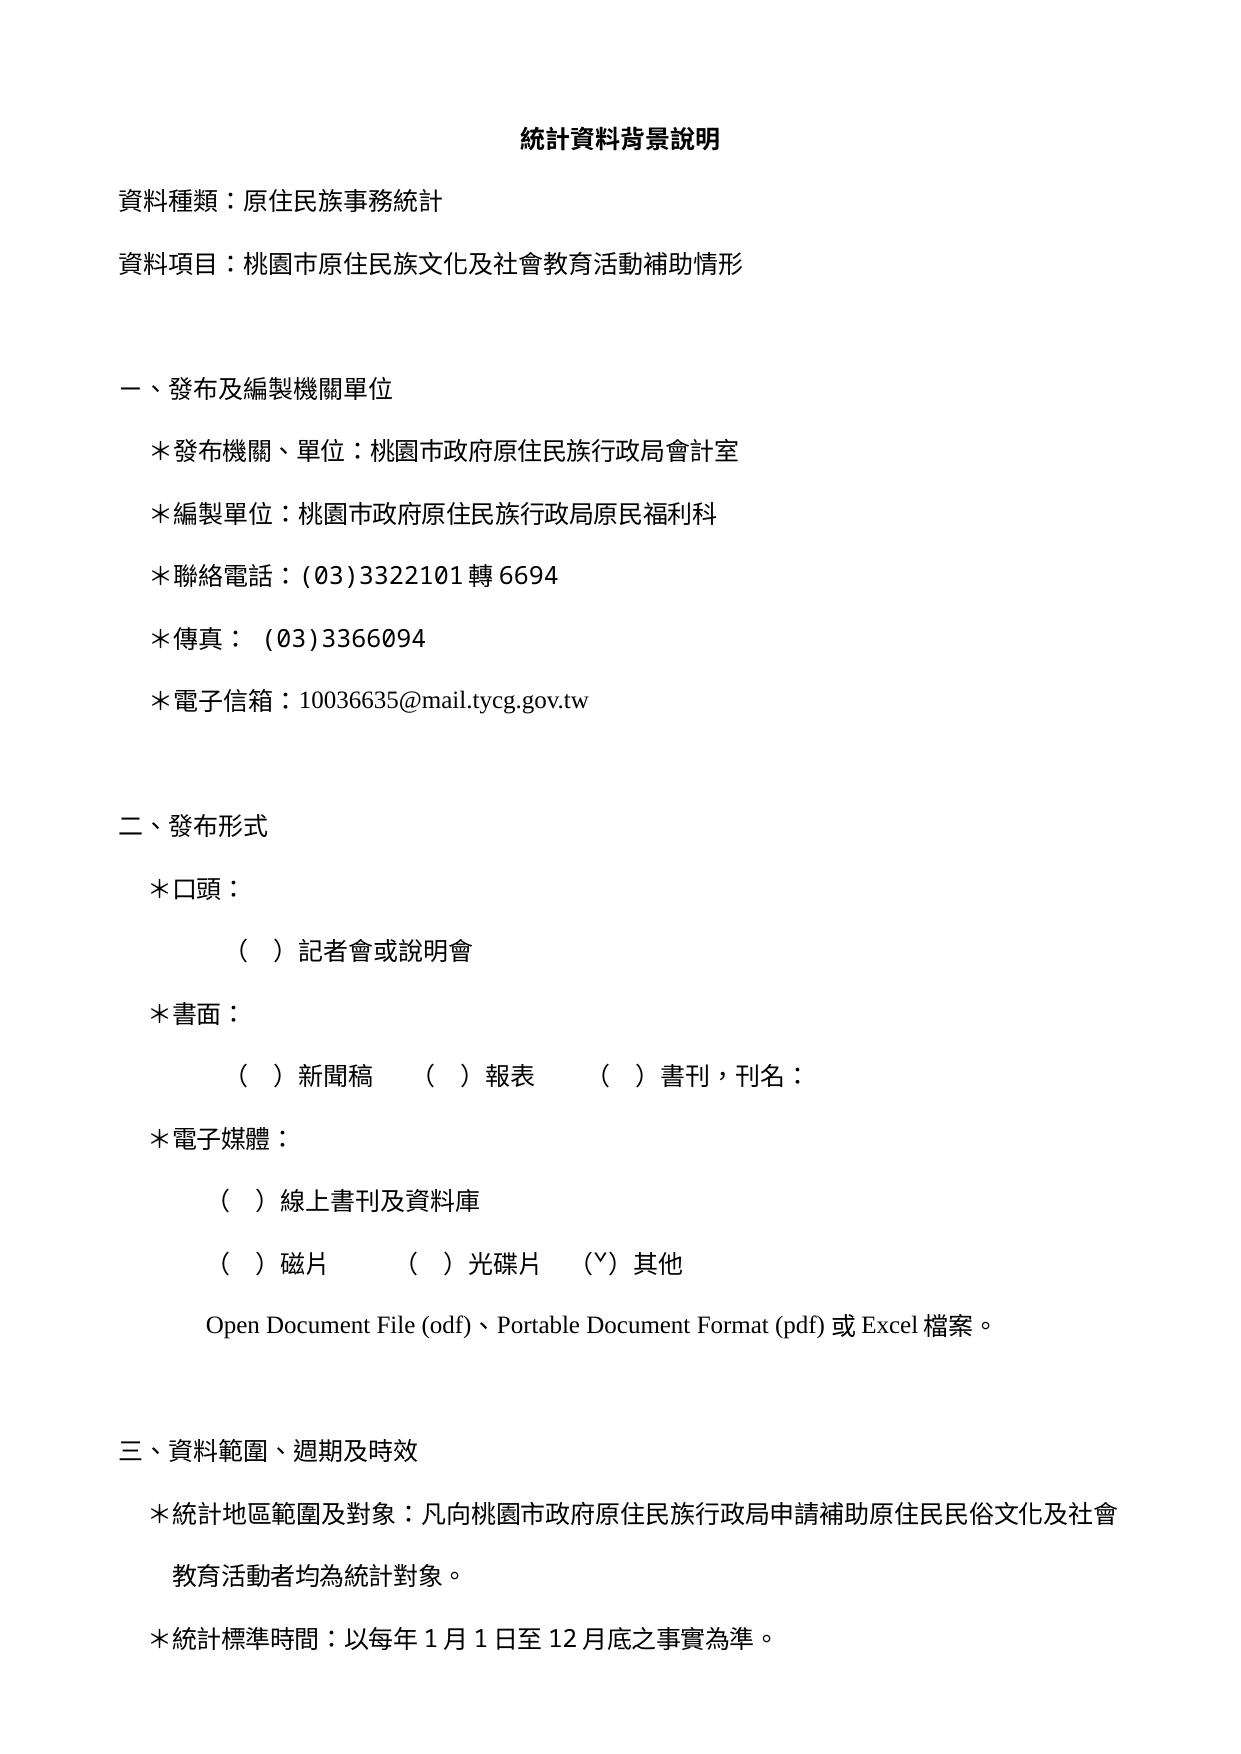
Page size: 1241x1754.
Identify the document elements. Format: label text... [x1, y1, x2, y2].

text ＊電子媒體： [147, 1096, 1122, 1158]
text ＊口頭： [147, 846, 1122, 908]
text ＊電子信箱：10036635@mail.tycg.gov.tw [149, 658, 1122, 721]
text ＊聯絡電話：(03)3322101轉6694 [149, 533, 1122, 596]
text ＊發布機關、單位：桃園巿政府原住民族行政局會計室 [149, 408, 1122, 471]
text ＊編製單位：桃園巿政府原住民族行政局原民福利科 [149, 471, 1122, 533]
text 資料種類：原住民族事務統計 [118, 158, 1122, 221]
text 統計資料背景說明 [118, 96, 1122, 158]
text ＊統計標準時間：以每年1月1日至12月底之事實為準。 [147, 1596, 1122, 1658]
text （ ）記者會或說明會 [118, 908, 1122, 971]
text 三、資料範圍、週期及時效 [118, 1408, 1122, 1471]
text （ ）新聞稿 （ ）報表 （ ）書刊，刊名： [118, 1033, 1122, 1096]
text 資料項目：桃園巿原住民族文化及社會教育活動補助情形 [118, 221, 1122, 283]
text ＊統計地區範圍及對象：凡向桃園市政府原住民族行政局申請補助原住民民俗文化及社會教育活動者均為統計對象。 [147, 1471, 1122, 1596]
text ＊傳真： (03)3366094 [149, 596, 1122, 658]
text 二、發布形式 [118, 783, 1122, 846]
text Open Document File (odf)、Portable Document Format (pdf) 或Excel檔案。 [206, 1283, 1156, 1346]
text ㄧ、發布及編製機關單位 [118, 346, 1122, 408]
text （ ）線上書刊及資料庫 [206, 1158, 1156, 1221]
text ＊書面： [147, 971, 1122, 1033]
text （ ）磁片 （ ）光碟片 （ˇ）其他 [206, 1221, 1156, 1283]
